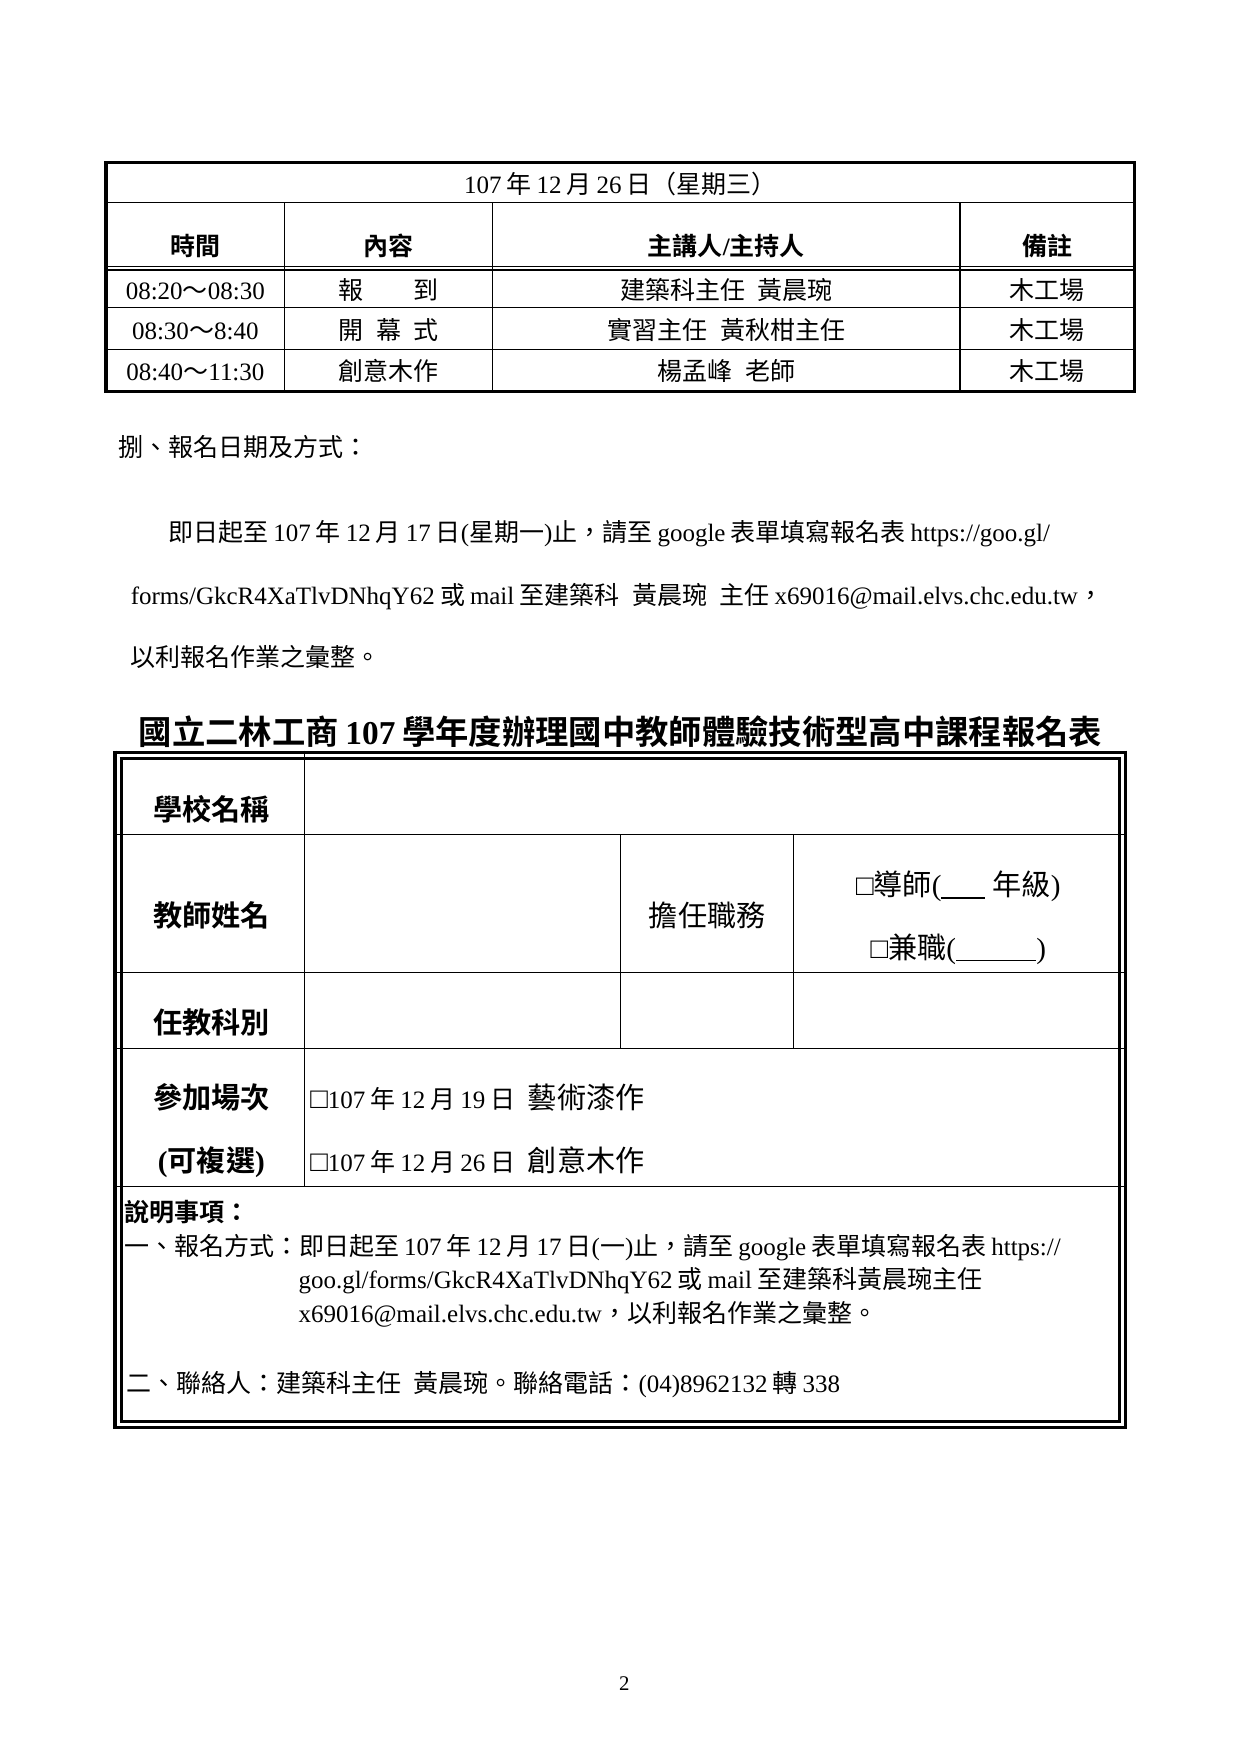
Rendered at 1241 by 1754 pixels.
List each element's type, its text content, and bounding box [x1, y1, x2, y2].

text 捌、報名日期及方式： [118, 404, 1122, 467]
table_cell 木工場 [961, 271, 1133, 307]
text 即日起至107年12月17日(星期一)止，請至google表單填寫報名表https://goo.gl/forms/GkcR4XaTlvDNhqY62或mail至建築科 黃晨琬 主任x69016@mail.elvs.chc.edu.tw，以利報名作業之彙整。 [131, 489, 1122, 677]
table_cell 開 幕 式 [285, 308, 492, 348]
table_header [305, 760, 1118, 834]
table_header 學校名稱 [118, 754, 304, 834]
table_cell 楊孟峰 老師 [493, 350, 959, 390]
table_cell 實習主任 黃秋柑主任 [493, 308, 959, 348]
table_cell 08:20～08:30 [108, 271, 284, 307]
table_cell 參加場次 (可複選) [123, 1049, 304, 1186]
table_cell 任教科別 [123, 973, 304, 1048]
table_cell □導師( 年級) □兼職( ) [794, 835, 1118, 972]
table_cell 內容 [285, 203, 492, 266]
table_cell 時間 [108, 203, 284, 266]
table_cell 說明事項： 一、報名方式：即日起至107年12月17日(一)止，請至google表單填寫報名表https://goo.gl/forms/GkcR4XaTlvDNhqY62或mail至建築科黃晨琬主任x69016@mail.elvs.chc.edu.tw，以利報名作業之彙整。 二、聯絡人：建築科主任 黃晨琬。聯絡電話：(04)8962132轉338 [123, 1187, 1118, 1420]
table_cell 創意木作 [285, 350, 492, 390]
table_cell 擔任職務 [621, 835, 793, 972]
table_cell 報 到 [285, 271, 492, 307]
text 國立二林工商107學年度辦理國中教師體驗技術型高中課程報名表 [118, 688, 1122, 751]
table_cell 08:40～11:30 [108, 350, 284, 390]
table_cell [305, 973, 620, 1048]
table_cell 木工場 [961, 350, 1133, 390]
table_header 107年12月26日（星期三） [108, 164, 1133, 202]
table_cell 木工場 [961, 308, 1133, 348]
table_cell 建築科主任 黃晨琬 [493, 271, 959, 307]
table_cell [621, 973, 793, 1048]
table_cell 備註 [961, 203, 1133, 266]
table_cell 教師姓名 [123, 835, 304, 972]
table_cell □107年12月19日 藝術漆作 □107年12月26日 創意木作 [305, 1049, 1118, 1186]
table_cell [794, 973, 1118, 1048]
table_cell 主講人/主持人 [493, 203, 959, 266]
table_header [305, 754, 1122, 834]
table_cell 08:30～8:40 [108, 308, 284, 348]
table_cell [305, 835, 620, 972]
